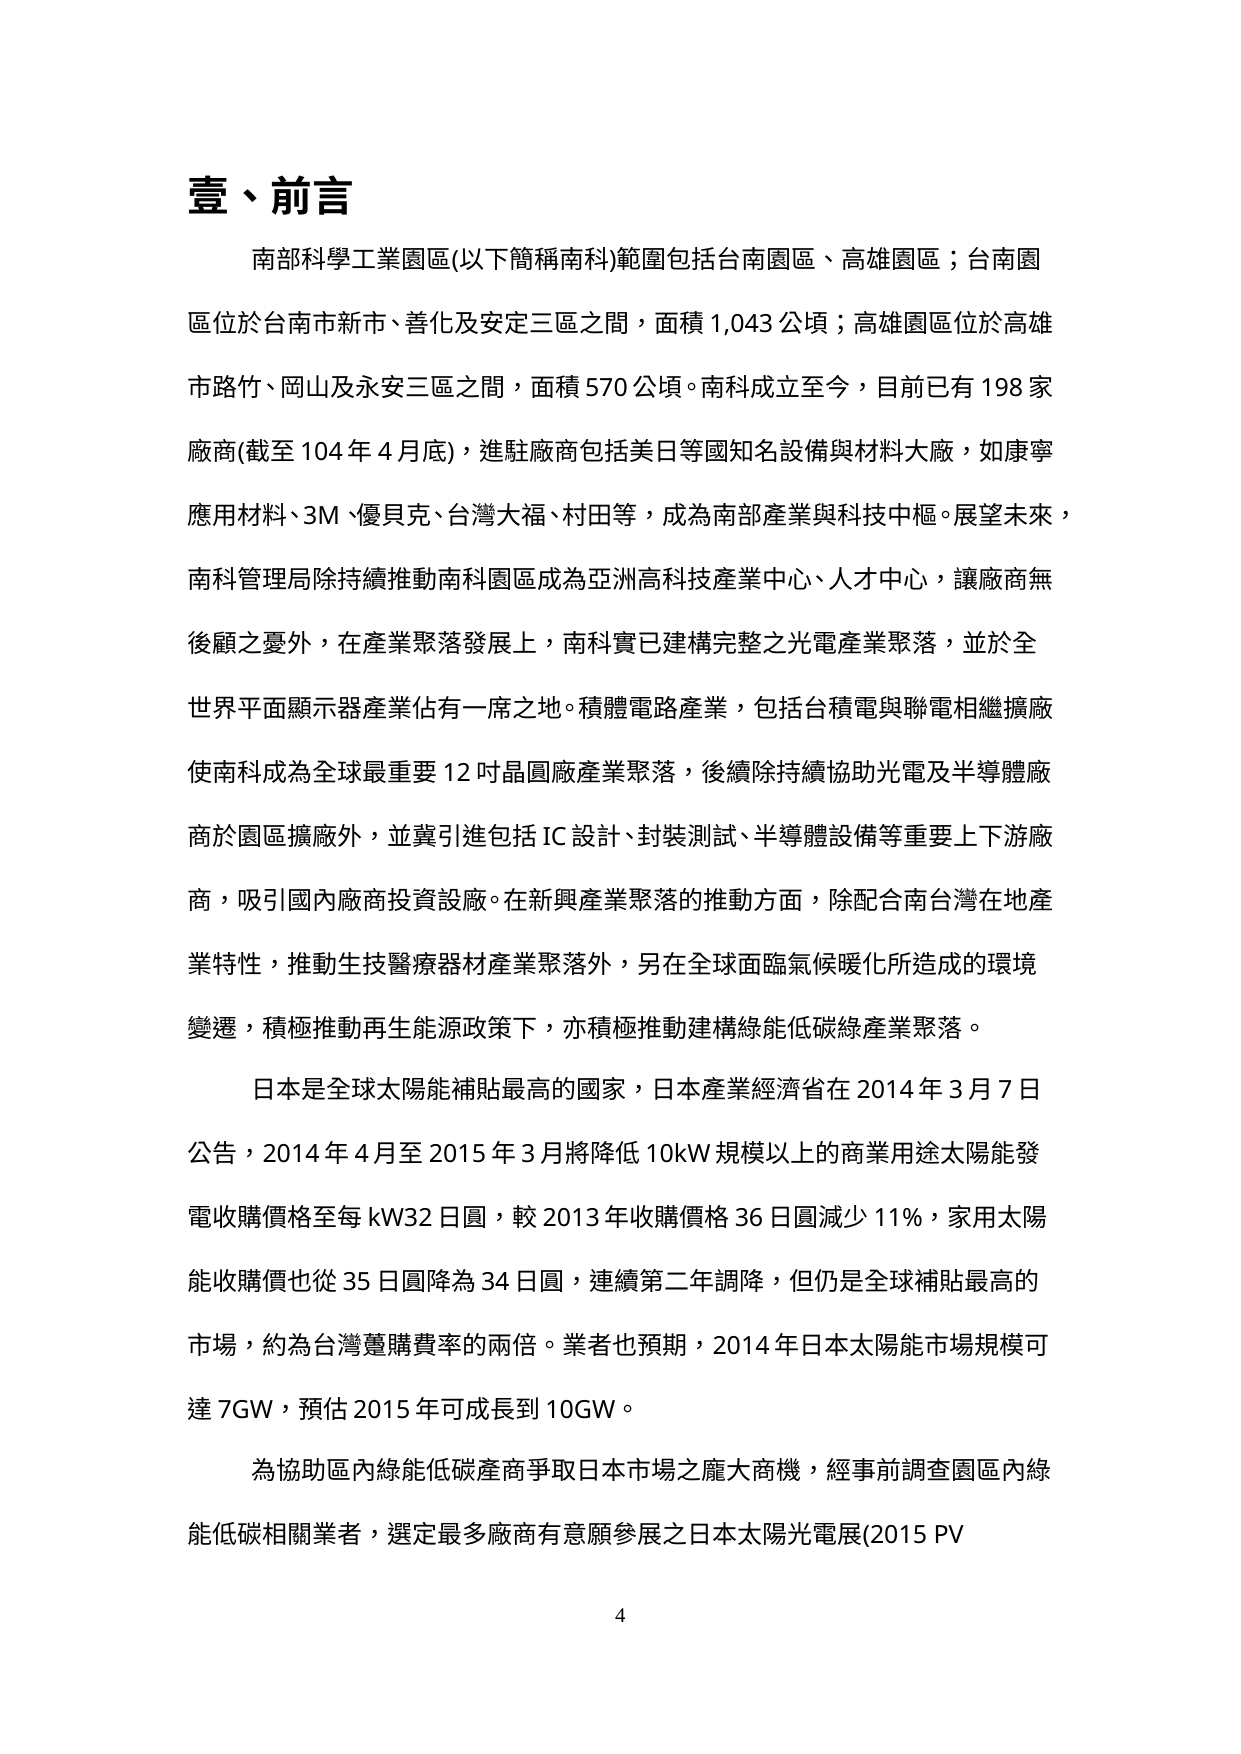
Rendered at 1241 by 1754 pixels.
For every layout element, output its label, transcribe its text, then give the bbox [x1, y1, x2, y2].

text 為協助區內綠能低碳產商爭取日本市場之龐大商機，經事前調查園區內綠能低碳相關業者，選定最多廠商有意願參展之日本太陽光電展(2015 PV EXPO)，參加於日本東京有明展覽館舉辦的第八屆太陽光電展(PV EXPO)，此次園區共有茂迪、益通、碩禾等6家廠商參展；其中綠能、樂利士、亞樹科技等3家廠商共組南科館，以展現南科之太陽能產業聚落能量，本次展期自2月25日至2月27日止，並於2月26日上午於展場安排南科管理局參加貿協舉辦的「2015 Taiwan Smart Energy Industry Seminar」，上台發表「台灣南部科學園區綠能低碳產業聚落介紹」，對提升園區國際形象有極大助益。 [187, 1447, 1053, 1554]
text 日本是全球太陽能補貼最高的國家，日本產業經濟省在2014年3月7日公告，2014年4月至2015年3月將降低10kW規模以上的商業用途太陽能發電收購價格至每kW32日圓，較2013年收購價格36日圓減少11%，家用太陽能收購價也從35日圓降為34日圓，連續第二年調降，但仍是全球補貼最高的市場，約為台灣躉購費率的兩倍。業者也預期，2014年日本太陽能市場規模可達7GW，預估2015年可成長到10GW。 [187, 1066, 1053, 1429]
text 壹、前言 [187, 151, 1053, 236]
text 南部科學工業園區(以下簡稱南科)範圍包括台南園區、高雄園區；台南園區位於台南市新市、善化及安定三區之間，面積1,043公頃；高雄園區位於高雄市路竹、岡山及永安三區之間，面積570公頃。南科成立至今，目前已有198家廠商(截至104年4月底)，進駐廠商包括美日等國知名設備與材料大廠，如康寧、應用材料、3M、優貝克、台灣大福、村田等，成為南部產業與科技中樞。展望未來，南科管理局除持續推動南科園區成為亞洲高科技產業中心、人才中心，讓廠商無後顧之憂外，在產業聚落發展上，南科實已建構完整之光電產業聚落，並於全世界平面顯示器產業佔有一席之地。積體電路產業，包括台積電與聯電相繼擴廠，使南科成為全球最重要12吋晶圓廠產業聚落，後續除持續協助光電及半導體廠商於園區擴廠外，並冀引進包括IC設計、封裝測試、半導體設備等重要上下游廠商，吸引國內廠商投資設廠。在新興產業聚落的推動方面，除配合南台灣在地產業特性，推動生技醫療器材產業聚落外，另在全球面臨氣候暖化所造成的環境變遷，積極推動再生能源政策下，亦積極推動建構綠能低碳綠產業聚落。 [187, 236, 1053, 1048]
